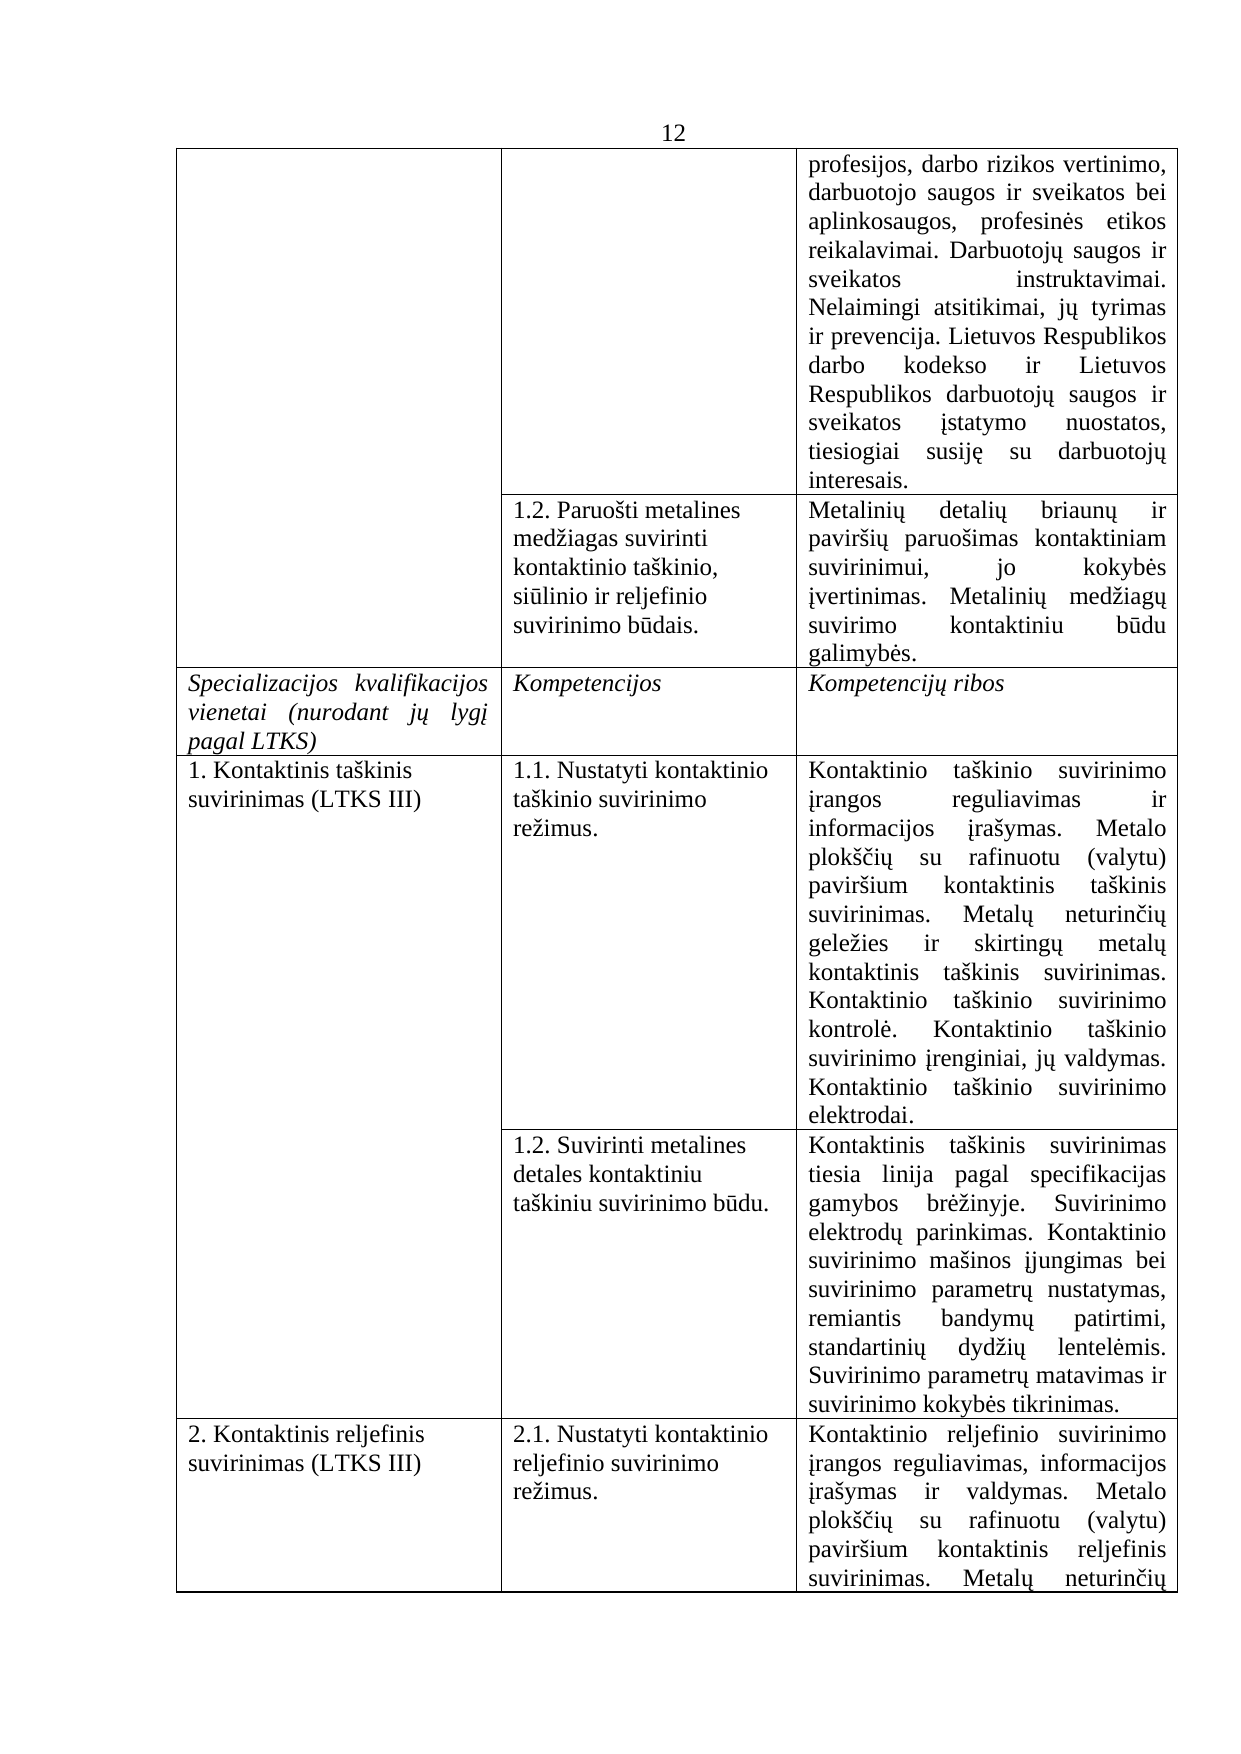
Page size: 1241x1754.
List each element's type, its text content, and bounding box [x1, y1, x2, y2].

table_cell 1.2. Paruošti metalines medžiagas suvirinti kontaktinio taškinio, siūlinio ir reljefinio suvirinimo būdais. [502, 495, 796, 667]
table_cell 2. Kontaktinis reljefinis suvirinimas (LTKS III) [177, 1419, 501, 1591]
table_cell Kompetencijų ribos [797, 668, 1177, 754]
table_cell Kontaktinio taškinio suvirinimo įrangos reguliavimas ir informacijos įrašymas. Metalo plokščių su rafinuotu (valytu) paviršium kontaktinis taškinis suvirinimas. Metalų neturinčių geležies ir skirtingų metalų kontaktinis taškinis suvirinimas. Kontaktinio taškinio suvirinimo kontrolė. Kontaktinio taškinio suvirinimo įrenginiai, jų valdymas. Kontaktinio taškinio suvirinimo elektrodai. [797, 756, 1177, 1129]
table_cell 1.2. Suvirinti metalines detales kontaktiniu taškiniu suvirinimo būdu. [502, 1130, 796, 1418]
table_cell [502, 149, 796, 494]
table_cell Metalinių detalių briaunų ir paviršių paruošimas kontaktiniam suvirinimui, jo kokybės įvertinimas. Metalinių medžiagų suvirimo kontaktiniu būdu galimybės. [797, 495, 1177, 667]
table_cell 1.1. Nustatyti kontaktinio taškinio suvirinimo režimus. [502, 756, 796, 1129]
table_cell Specializacijos kvalifikacijos vienetai (nurodant jų lygį pagal LTKS) [177, 668, 501, 754]
table_cell 1. Kontaktinis taškinis suvirinimas (LTKS III) [177, 756, 501, 1418]
table_cell Kontaktinio reljefinio suvirinimo įrangos reguliavimas, informacijos įrašymas ir valdymas. Metalo plokščių su rafinuotu (valytu) paviršium kontaktinis reljefinis suvirinimas. Metalų neturinčių [797, 1419, 1177, 1591]
table_cell [177, 149, 501, 667]
table_cell 2.1. Nustatyti kontaktinio reljefinio suvirinimo režimus. [502, 1419, 796, 1591]
table_cell Kontaktinis taškinis suvirinimas tiesia linija pagal specifikacijas gamybos brėžinyje. Suvirinimo elektrodų parinkimas. Kontaktinio suvirinimo mašinos įjungimas bei suvirinimo parametrų nustatymas, remiantis bandymų patirtimi, standartinių dydžių lentelėmis. Suvirinimo parametrų matavimas ir suvirinimo kokybės tikrinimas. [797, 1130, 1177, 1418]
table_cell Kompetencijos [502, 668, 796, 754]
table_cell profesijos, darbo rizikos vertinimo, darbuotojo saugos ir sveikatos bei aplinkosaugos, profesinės etikos reikalavimai. Darbuotojų saugos ir sveikatos instruktavimai. Nelaimingi atsitikimai, jų tyrimas ir prevencija. Lietuvos Respublikos darbo kodekso ir Lietuvos Respublikos darbuotojų saugos ir sveikatos įstatymo nuostatos, tiesiogiai susiję su darbuotojų interesais. [797, 149, 1177, 494]
